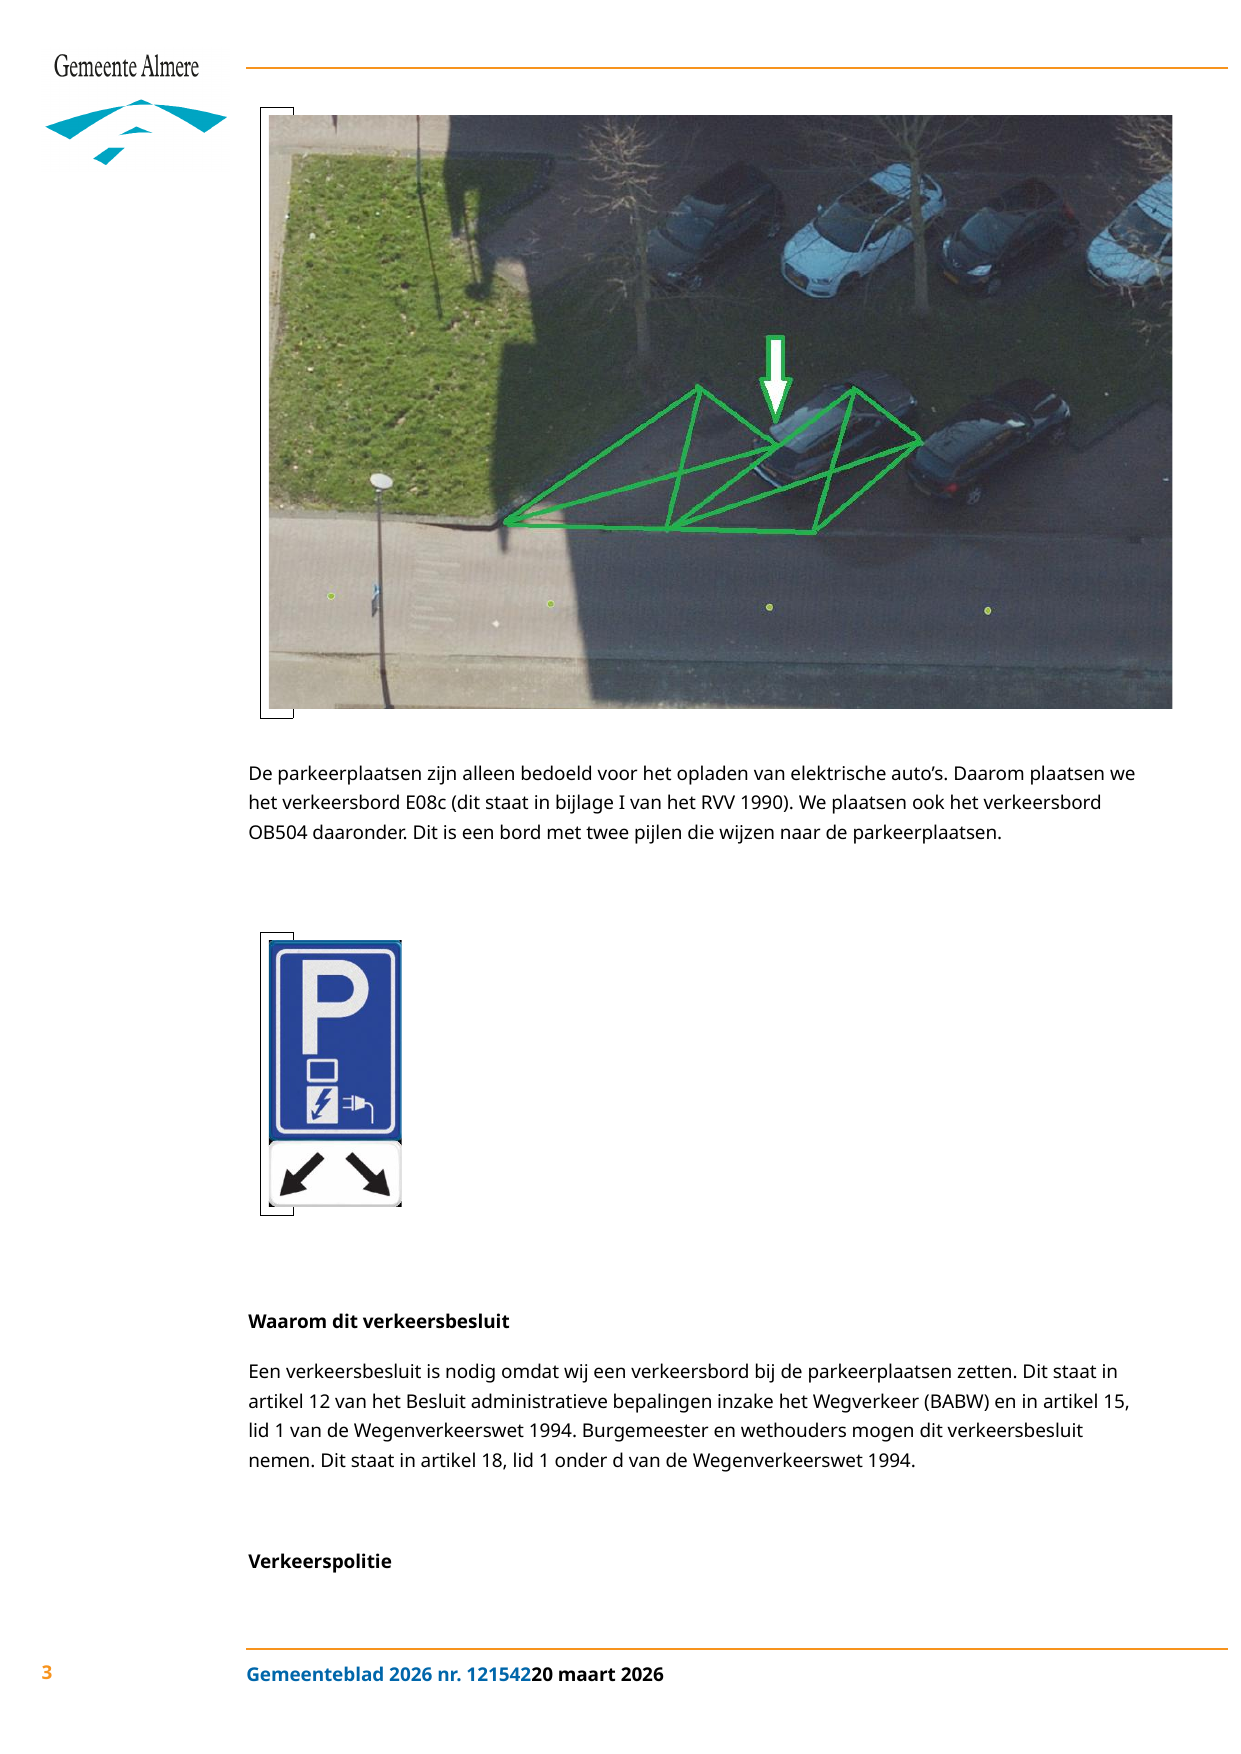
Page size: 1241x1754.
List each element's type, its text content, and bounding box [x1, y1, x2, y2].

text Verkeerspolitie [248, 1548, 1152, 1574]
picture [268, 940, 402, 1207]
text Waarom dit verkeersbesluit [248, 1308, 1152, 1334]
text De parkeerplaatsen zijn alleen bedoeld voor het opladen van elektrische auto’s. Daarom plaatsen we het verkeersbord E08c (dit staat in bijlage I van het RVV 1990). We plaatsen ook het verkeersbord OB504 daaronder. Dit is een bord met twee pijlen die wijzen naar de parkeerplaatsen. [248, 760, 1152, 845]
picture [268, 115, 1173, 709]
picture [41, 47, 231, 172]
text Een verkeersbesluit is nodig omdat wij een verkeersbord bij de parkeerplaatsen zetten. Dit staat in artikel 12 van het Besluit administratieve bepalingen inzake het Wegverkeer (BABW) en in artikel 15, lid 1 van de Wegenverkeerswet 1994. Burgemeester en wethouders mogen dit verkeersbesluit nemen. Dit staat in artikel 18, lid 1 onder d van de Wegenverkeerswet 1994. [248, 1358, 1152, 1473]
